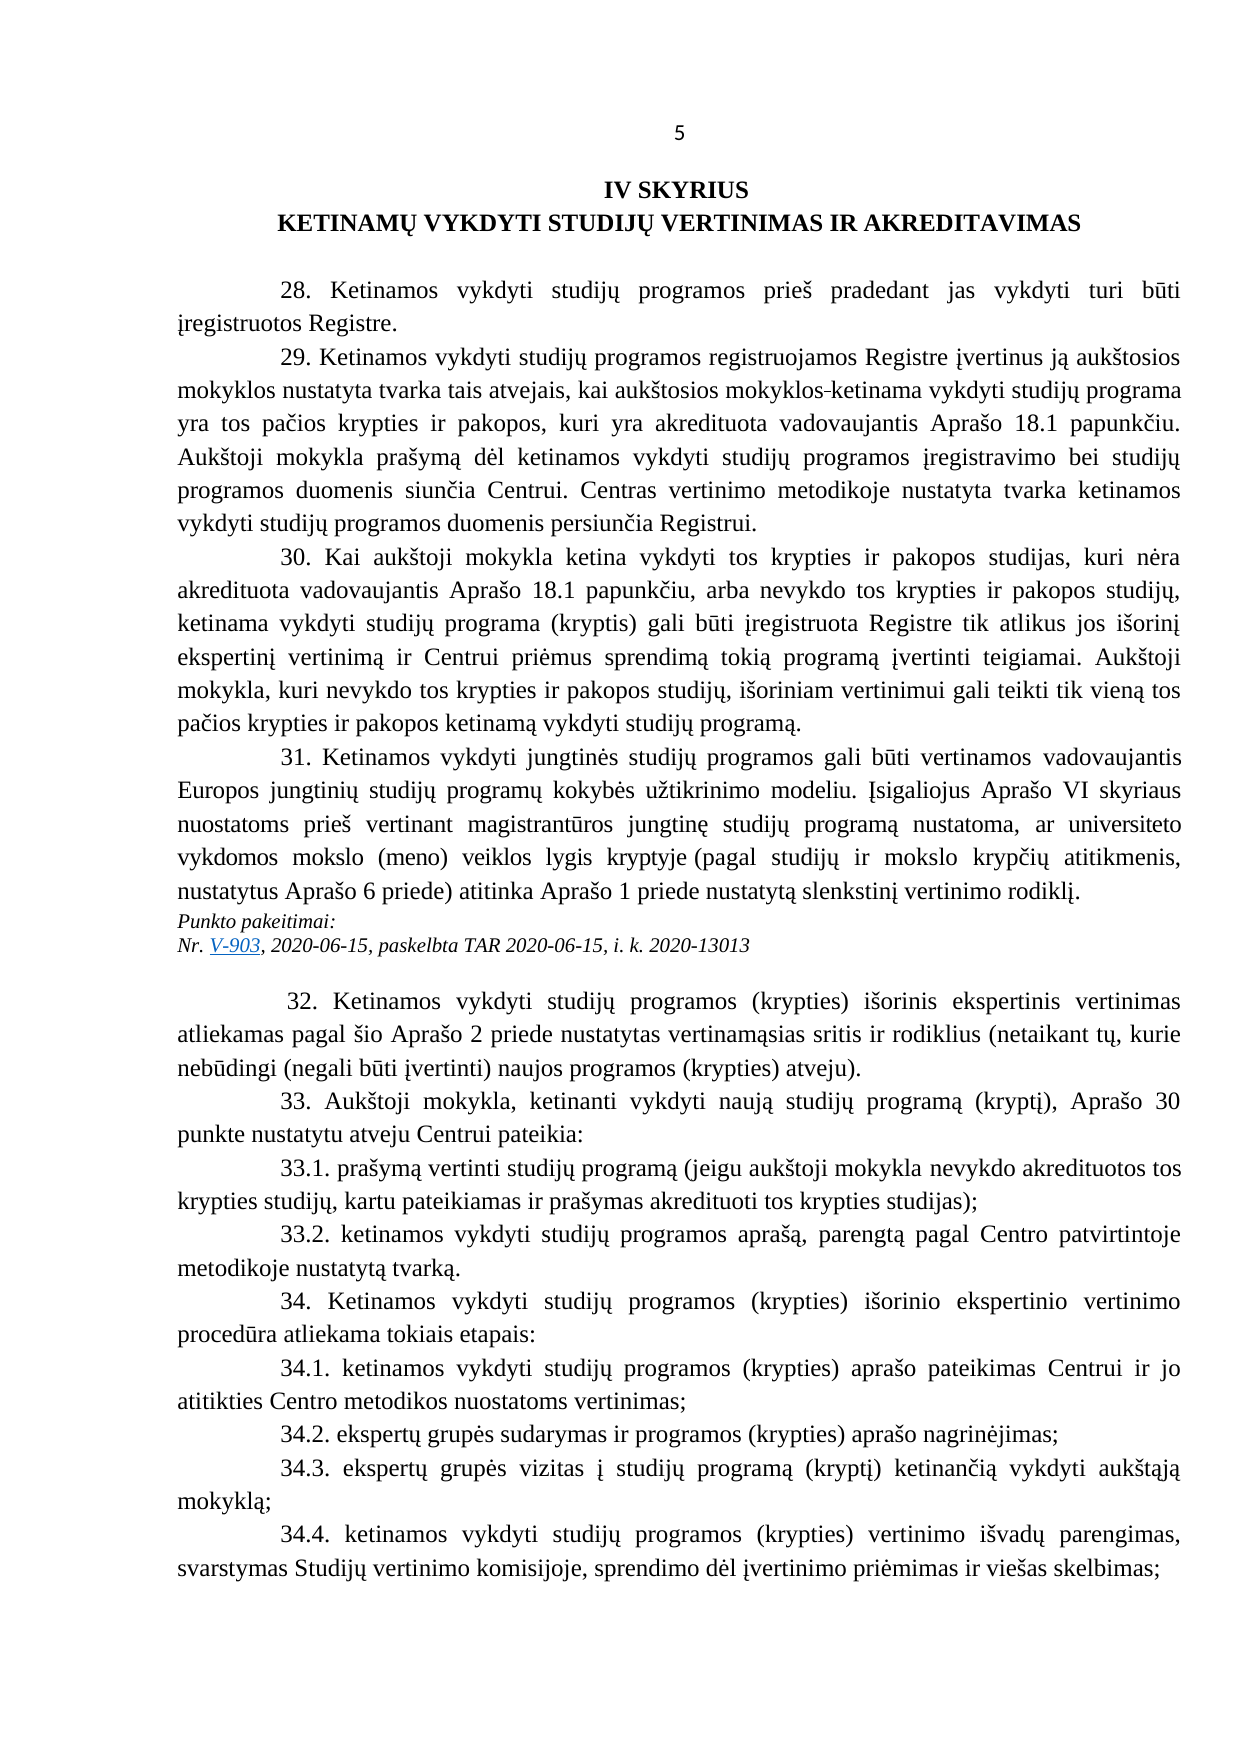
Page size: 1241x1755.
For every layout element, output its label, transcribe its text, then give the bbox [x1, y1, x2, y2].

text 34.2. ekspertų grupės sudarymas ir programos (krypties) aprašo nagrinėjimas; [177, 1419, 1182, 1448]
text 33.2. ketinamos vykdyti studijų programos aprašą, parengtą pagal Centro patvirtintoje metodikoje nustatytą tvarką. [177, 1219, 1182, 1282]
text 33.1. prašymą vertinti studijų programą (jeigu aukštoji mokykla nevykdo akredituotos tos krypties studijų, kartu pateikiamas ir prašymas akredituoti tos krypties studijas); [177, 1153, 1182, 1215]
text 34.1. ketinamos vykdyti studijų programos (krypties) aprašo pateikimas Centrui ir jo atitikties Centro metodikos nuostatoms vertinimas; [177, 1353, 1182, 1415]
text 34.4. ketinamos vykdyti studijų programos (krypties) vertinimo išvadų parengimas, svarstymas Studijų vertinimo komisijoje, sprendimo dėl įvertinimo priėmimas ir viešas skelbimas; [177, 1519, 1182, 1582]
text Ketinamų vykdyti studijų vertinimas IR AKREDITAVIMAS [177, 208, 1182, 237]
text Punkto pakeitimai: [177, 909, 1182, 933]
text Iv SKYRIUS [177, 175, 1182, 204]
text 34. Ketinamos vykdyti studijų programos (krypties) išorinio ekspertinio vertinimo procedūra atliekama tokiais etapais: [177, 1286, 1182, 1348]
text 31. Ketinamos vykdyti jungtinės studijų programos gali būti vertinamos vadovaujantis Europos jungtinių studijų programų kokybės užtikrinimo modeliu. Įsigaliojus Aprašo VI skyriaus nuostatoms prieš vertinant magistrantūros jungtinę studijų programą nustatoma, ar universiteto vykdomos mokslo (meno) veiklos lygis kryptyje (pagal studijų ir mokslo krypčių atitikmenis, nustatytus Aprašo 6 priede) atitinka Aprašo 1 priede nustatytą slenkstinį vertinimo rodiklį. [177, 742, 1182, 904]
text 30. Kai aukštoji mokykla ketina vykdyti tos krypties ir pakopos studijas, kuri nėra akredituota vadovaujantis Aprašo 18.1 papunkčiu, arba nevykdo tos krypties ir pakopos studijų, ketinama vykdyti studijų programa (kryptis) gali būti įregistruota Registre tik atlikus jos išorinį ekspertinį vertinimą ir Centrui priėmus sprendimą tokią programą įvertinti teigiamai. Aukštoji mokykla, kuri nevykdo tos krypties ir pakopos studijų, išoriniam vertinimui gali teikti tik vieną tos pačios krypties ir pakopos ketinamą vykdyti studijų programą. [177, 542, 1182, 737]
text 29. Ketinamos vykdyti studijų programos registruojamos Registre įvertinus ją aukštosios mokyklos nustatyta tvarka tais atvejais, kai aukštosios mokyklos ketinama vykdyti studijų programa yra tos pačios krypties ir pakopos, kuri yra akredituota vadovaujantis Aprašo 18.1 papunkčiu. Aukštoji mokykla prašymą dėl ketinamos vykdyti studijų programos įregistravimo bei studijų programos duomenis siunčia Centrui. Centras vertinimo metodikoje nustatyta tvarka ketinamos vykdyti studijų programos duomenis persiunčia Registrui. [177, 342, 1182, 537]
text 34.3. ekspertų grupės vizitas į studijų programą (kryptį) ketinančią vykdyti aukštąją mokyklą; [177, 1453, 1182, 1515]
text 33. Aukštoji mokykla, ketinanti vykdyti naują studijų programą (kryptį), Aprašo 30 punkte nustatytu atveju Centrui pateikia: [177, 1086, 1182, 1148]
text Nr. V-903, 2020-06-15, paskelbta TAR 2020-06-15, i. k. 2020-13013 [177, 933, 1182, 957]
text 28. Ketinamos vykdyti studijų programos prieš pradedant jas vykdyti turi būti įregistruotos Registre. [177, 275, 1182, 337]
text 32. Ketinamos vykdyti studijų programos (krypties) išorinis ekspertinis vertinimas atliekamas pagal šio Aprašo 2 priede nustatytas vertinamąsias sritis ir rodiklius (netaikant tų, kurie nebūdingi (negali būti įvertinti) naujos programos (krypties) atveju). [177, 986, 1182, 1082]
